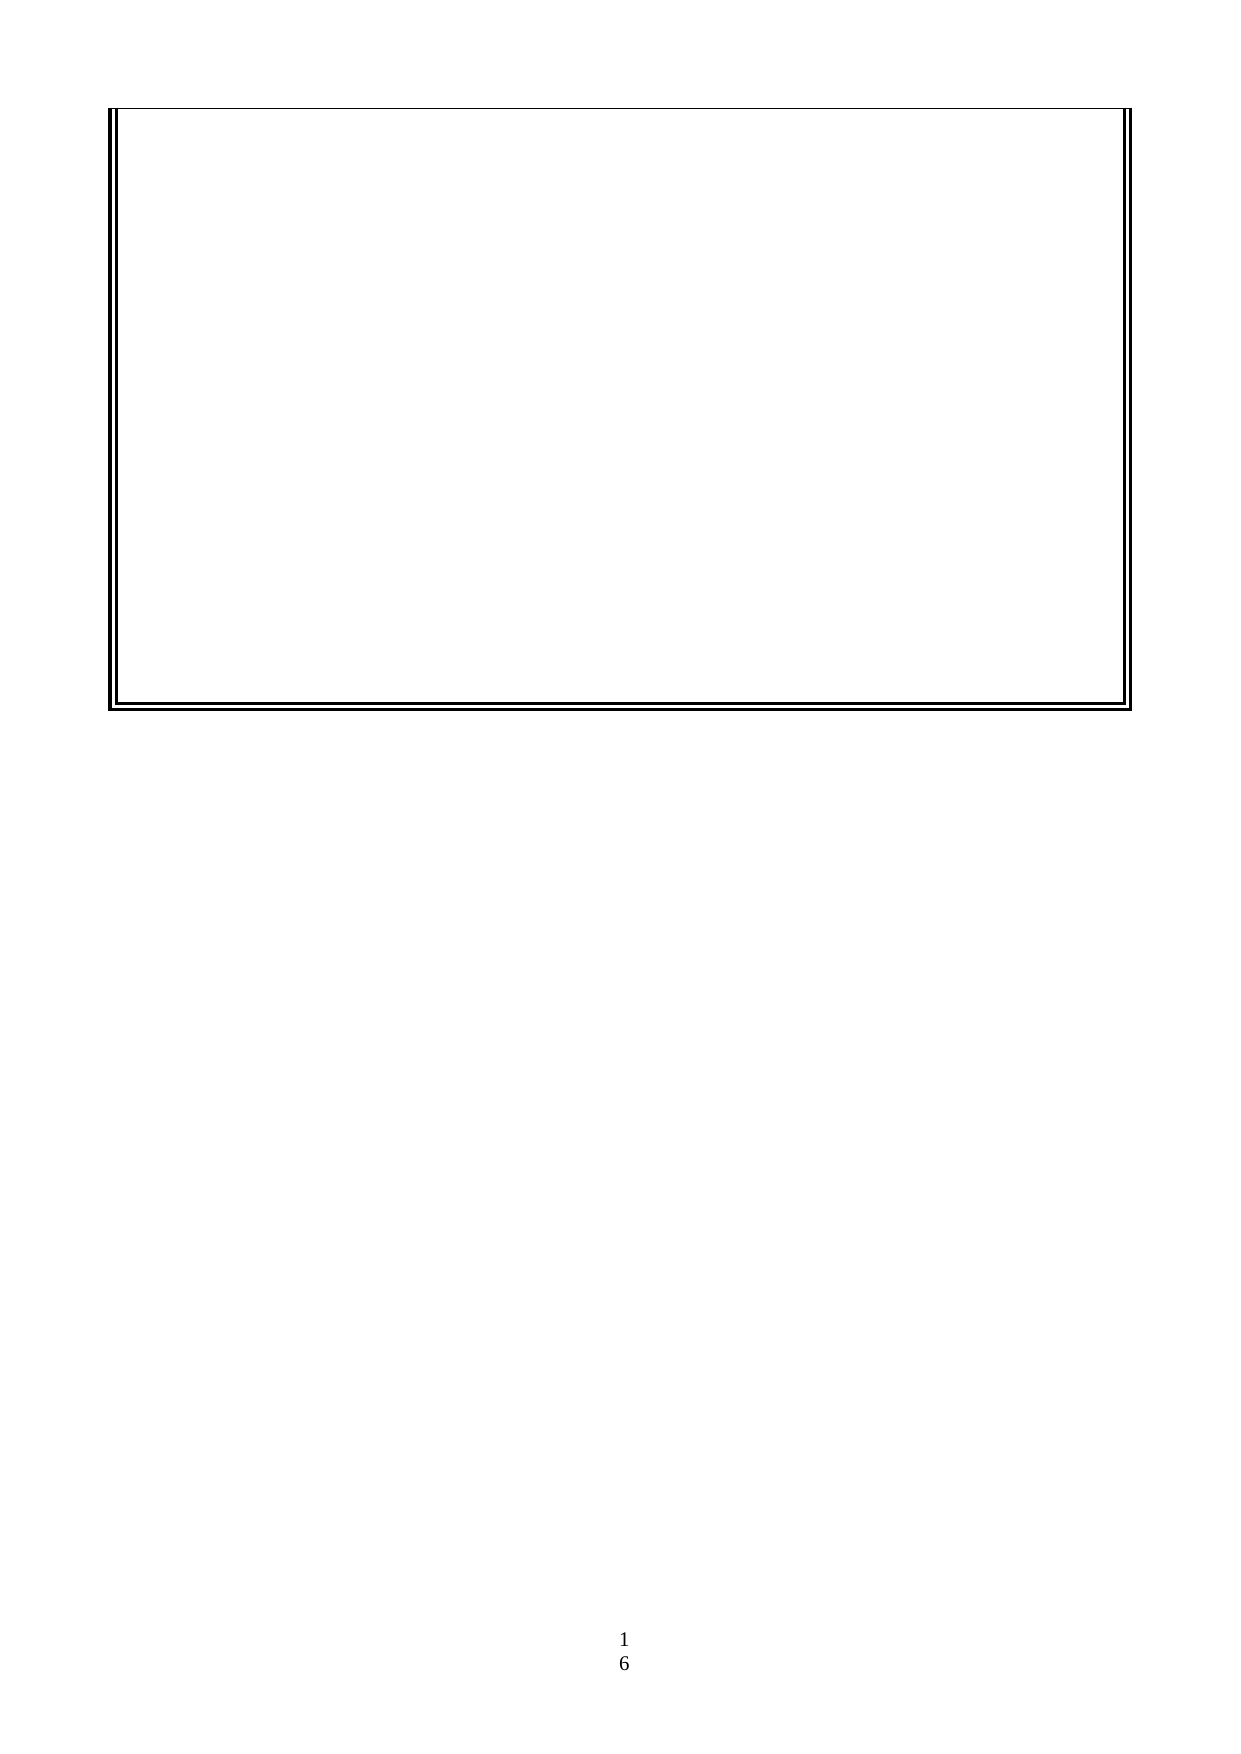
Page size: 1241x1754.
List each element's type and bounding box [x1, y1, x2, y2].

table_cell [118, 109, 1123, 702]
